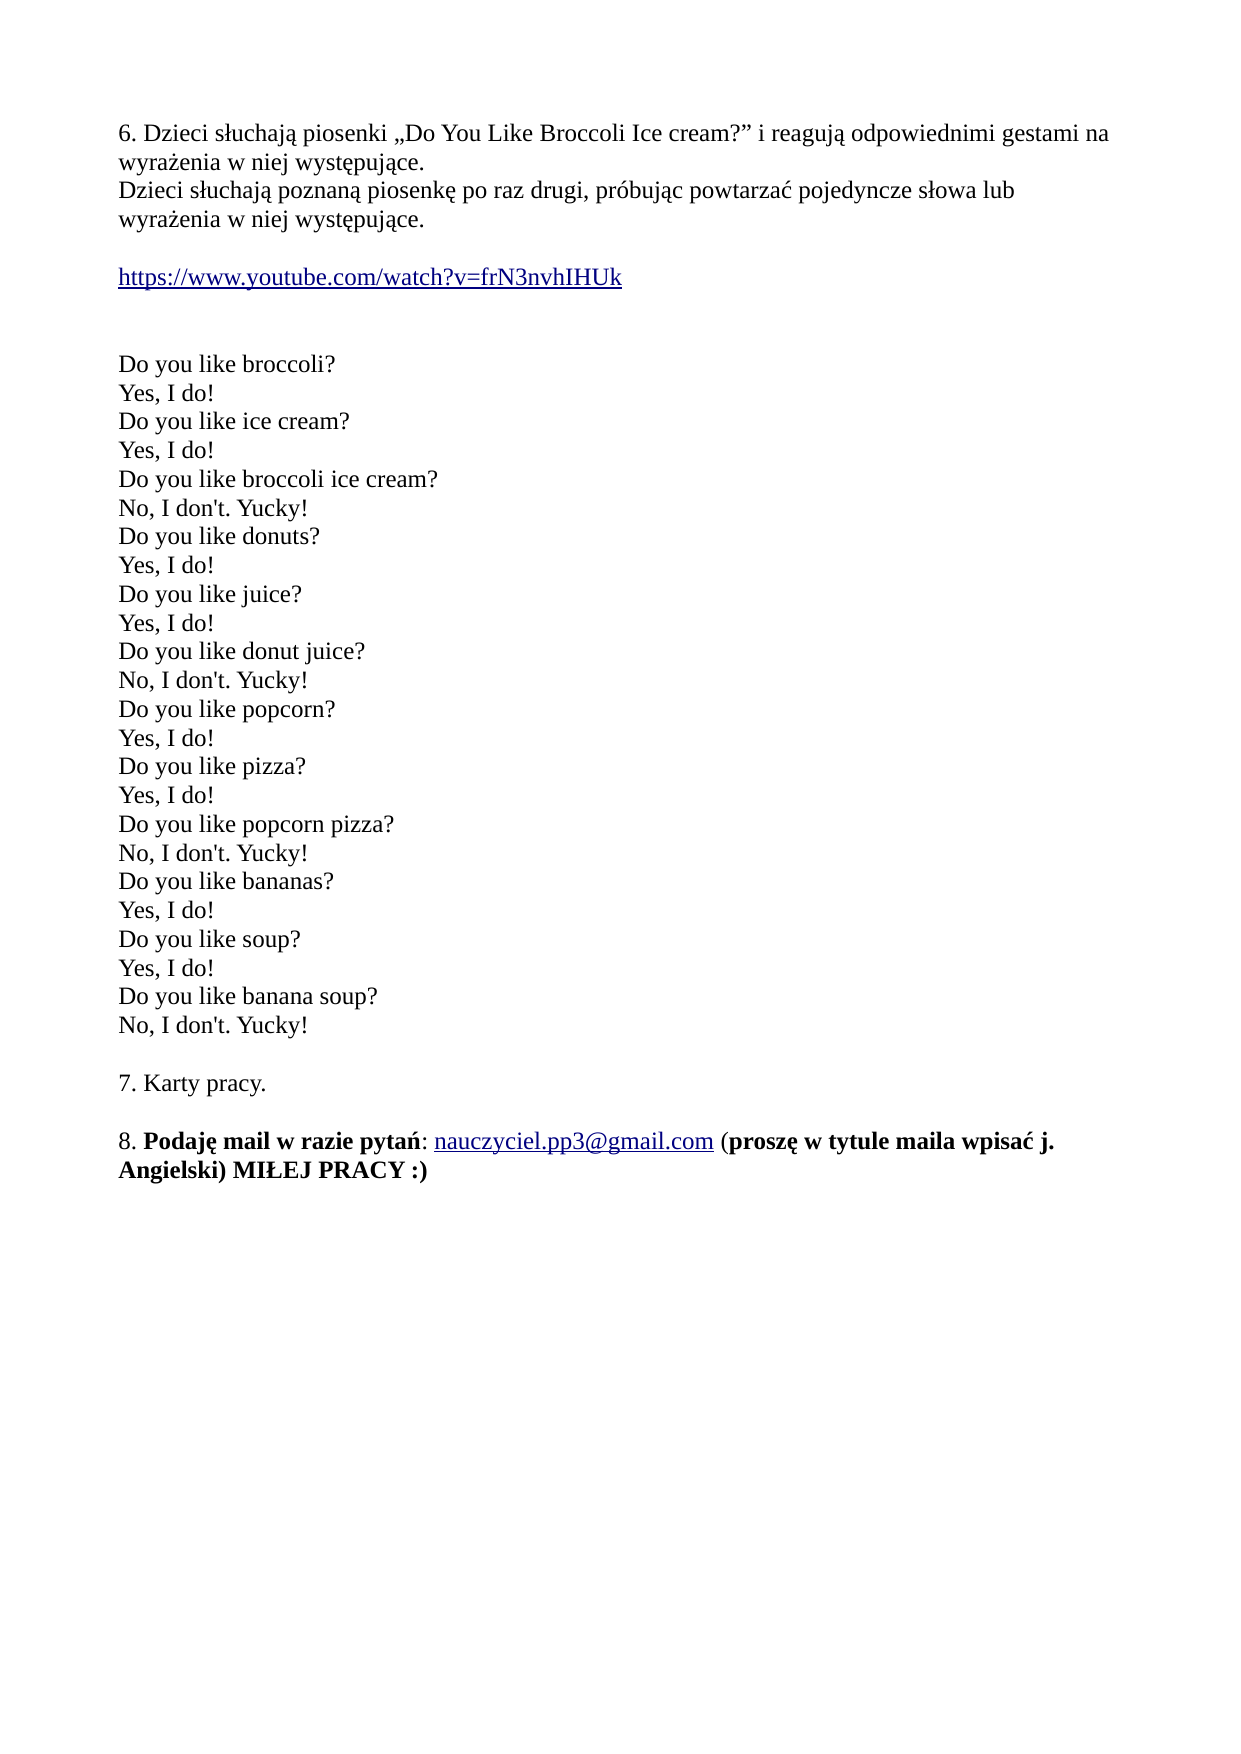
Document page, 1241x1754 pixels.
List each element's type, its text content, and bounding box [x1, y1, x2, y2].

text Do you like broccoli? Yes, I do! Do you like ice cream? Yes, I do! Do you like broccoli ice cream? No, I don't. Yucky! Do you like donuts? Yes, I do! Do you like juice? Yes, I do! Do you like donut juice? No, I don't. Yucky! Do you like popcorn? Yes, I do! Do you like pizza? Yes, I do! Do you like popcorn pizza? No, I don't. Yucky! Do you like bananas? Yes, I do! Do you like soup? Yes, I do! Do you like banana soup? No, I don't. Yucky! [118, 320, 1122, 1039]
text 7. Karty pracy. [118, 1068, 1122, 1097]
text 6. Dzieci słuchają piosenki „Do You Like Broccoli Ice cream?” i reagują odpowiednimi gestami na wyrażenia w niej występujące. Dzieci słuchają poznaną piosenkę po raz drugi, próbując powtarzać pojedyncze słowa lub wyrażenia w niej występujące. [118, 118, 1122, 233]
text https://www.youtube.com/watch?v=frN3nvhIHUk [118, 262, 1122, 291]
text 8. Podaję mail w razie pytań: nauczyciel.pp3@gmail.com (proszę w tytule maila wpisać j. Angielski) MIŁEJ PRACY :) [118, 1126, 1122, 1183]
